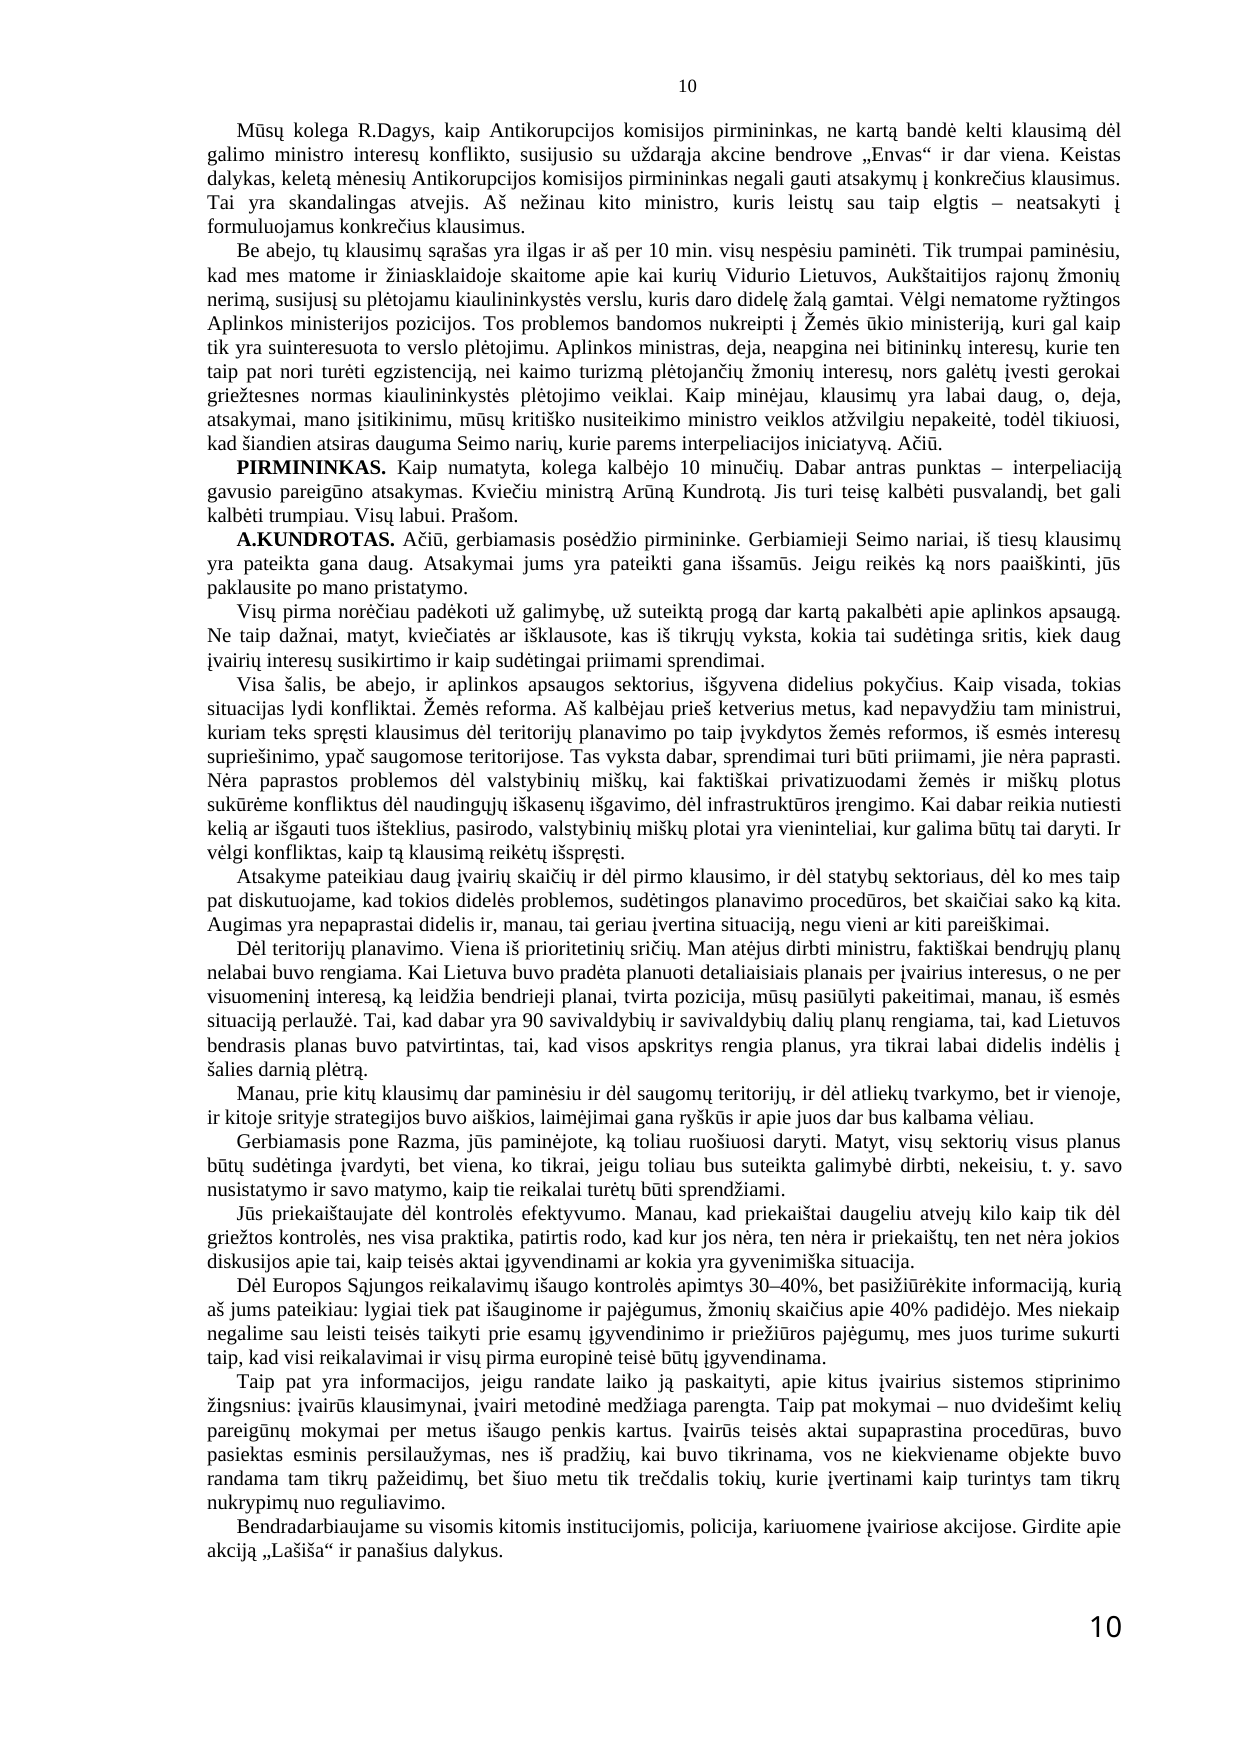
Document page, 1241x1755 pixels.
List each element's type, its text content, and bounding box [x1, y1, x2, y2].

text Mūsų kolega R.Dagys, kaip Antikorupcijos komisijos pirmininkas, ne kartą bandė kelti klausimą dėl galimo ministro interesų konflikto, susijusio su uždarąja akcine bendrove „Envas“ ir dar viena. Keistas dalykas, keletą mėnesių Antikorupcijos komisijos pirmininkas negali gauti atsakymų į konkrečius klausimus. Tai yra skandalingas atvejis. Aš nežinau kito ministro, kuris leistų sau taip elgtis – neatsakyti į formuluojamus konkrečius klausimus. [207, 118, 1122, 238]
text Visų pirma norėčiau padėkoti už galimybę, už suteiktą progą dar kartą pakalbėti apie aplinkos apsaugą. Ne taip dažnai, matyt, kviečiatės ar išklausote, kas iš tikrųjų vyksta, kokia tai sudėtinga sritis, kiek daug įvairių interesų susikirtimo ir kaip sudėtingai priimami sprendimai. [207, 599, 1122, 672]
text Gerbiamasis pone Razma, jūs paminėjote, ką toliau ruošiuosi daryti. Matyt, visų sektorių visus planus būtų sudėtinga įvardyti, bet viena, ko tikrai, jeigu toliau bus suteikta galimybė dirbti, nekeisiu, t. y. savo nusistatymo ir savo matymo, kaip tie reikalai turėtų būti sprendžiami. [207, 1129, 1122, 1201]
text Atsakyme pateikiau daug įvairių skaičių ir dėl pirmo klausimo, ir dėl statybų sektoriaus, dėl ko mes taip pat diskutuojame, kad tokios didelės problemos, sudėtingos planavimo procedūros, bet skaičiai sako ką kita. Augimas yra nepaprastai didelis ir, manau, tai geriau įvertina situaciją, negu vieni ar kiti pareiškimai. [207, 864, 1122, 936]
text Visa šalis, be abejo, ir aplinkos apsaugos sektorius, išgyvena didelius pokyčius. Kaip visada, tokias situacijas lydi konfliktai. Žemės reforma. Aš kalbėjau prieš ketverius metus, kad nepavydžiu tam ministrui, kuriam teks spręsti klausimus dėl teritorijų planavimo po taip įvykdytos žemės reformos, iš esmės interesų supriešinimo, ypač saugomose teritorijose. Tas vyksta dabar, sprendimai turi būti priimami, jie nėra paprasti. Nėra paprastos problemos dėl valstybinių miškų, kai faktiškai privatizuodami žemės ir miškų plotus sukūrėme konfliktus dėl naudingųjų iškasenų išgavimo, dėl infrastruktūros įrengimo. Kai dabar reikia nutiesti kelią ar išgauti tuos išteklius, pasirodo, valstybinių miškų plotai yra vieninteliai, kur galima būtų tai daryti. Ir vėlgi konfliktas, kaip tą klausimą reikėtų išspręsti. [207, 672, 1122, 864]
text Taip pat yra informacijos, jeigu randate laiko ją paskaityti, apie kitus įvairius sistemos stiprinimo žingsnius: įvairūs klausimynai, įvairi metodinė medžiaga parengta. Taip pat mokymai – nuo dvidešimt kelių pareigūnų mokymai per metus išaugo penkis kartus. Įvairūs teisės aktai supaprastina procedūras, buvo pasiektas esminis persilaužymas, nes iš pradžių, kai buvo tikrinama, vos ne kiekviename objekte buvo randama tam tikrų pažeidimų, bet šiuo metu tik trečdalis tokių, kurie įvertinami kaip turintys tam tikrų nukrypimų nuo reguliavimo. [207, 1369, 1122, 1514]
text Jūs priekaištaujate dėl kontrolės efektyvumo. Manau, kad priekaištai daugeliu atvejų kilo kaip tik dėl griežtos kontrolės, nes visa praktika, patirtis rodo, kad kur jos nėra, ten nėra ir priekaištų, ten net nėra jokios diskusijos apie tai, kaip teisės aktai įgyvendinami ar kokia yra gyvenimiška situacija. [207, 1201, 1122, 1273]
text Bendradarbiaujame su visomis kitomis institucijomis, policija, kariuomene įvairiose akcijose. Girdite apie akciją „Lašiša“ ir panašius dalykus. [207, 1514, 1122, 1562]
text Dėl teritorijų planavimo. Viena iš prioritetinių sričių. Man atėjus dirbti ministru, faktiškai bendrųjų planų nelabai buvo rengiama. Kai Lietuva buvo pradėta planuoti detaliaisiais planais per įvairius interesus, o ne per visuomeninį interesą, ką leidžia bendrieji planai, tvirta pozicija, mūsų pasiūlyti pakeitimai, manau, iš esmės situaciją perlaužė. Tai, kad dabar yra 90 savivaldybių ir savivaldybių dalių planų rengiama, tai, kad Lietuvos bendrasis planas buvo patvirtintas, tai, kad visos apskritys rengia planus, yra tikrai labai didelis indėlis į šalies darnią plėtrą. [207, 936, 1122, 1081]
text A.KUNDROTAS. Ačiū, gerbiamasis posėdžio pirmininke. Gerbiamieji Seimo nariai, iš tiesų klausimų yra pateikta gana daug. Atsakymai jums yra pateikti gana išsamūs. Jeigu reikės ką nors paaiškinti, jūs paklausite po mano pristatymo. [207, 527, 1122, 599]
text Dėl Europos Sąjungos reikalavimų išaugo kontrolės apimtys 30–40%, bet pasižiūrėkite informaciją, kurią aš jums pateikiau: lygiai tiek pat išauginome ir pajėgumus, žmonių skaičius apie 40% padidėjo. Mes niekaip negalime sau leisti teisės taikyti prie esamų įgyvendinimo ir priežiūros pajėgumų, mes juos turime sukurti taip, kad visi reikalavimai ir visų pirma europinė teisė būtų įgyvendinama. [207, 1273, 1122, 1369]
text PIRMININKAS. Kaip numatyta, kolega kalbėjo 10 minučių. Dabar antras punktas – interpeliaciją gavusio pareigūno atsakymas. Kviečiu ministrą Arūną Kundrotą. Jis turi teisę kalbėti pusvalandį, bet gali kalbėti trumpiau. Visų labui. Prašom. [207, 455, 1122, 527]
text Be abejo, tų klausimų sąrašas yra ilgas ir aš per 10 min. visų nespėsiu paminėti. Tik trumpai paminėsiu, kad mes matome ir žiniasklaidoje skaitome apie kai kurių Vidurio Lietuvos, Aukštaitijos rajonų žmonių nerimą, susijusį su plėtojamu kiaulininkystės verslu, kuris daro didelę žalą gamtai. Vėlgi nematome ryžtingos Aplinkos ministerijos pozicijos. Tos problemos bandomos nukreipti į Žemės ūkio ministeriją, kuri gal kaip tik yra suinteresuota to verslo plėtojimu. Aplinkos ministras, deja, neapgina nei bitininkų interesų, kurie ten taip pat nori turėti egzistenciją, nei kaimo turizmą plėtojančių žmonių interesų, nors galėtų įvesti gerokai griežtesnes normas kiaulininkystės plėtojimo veiklai. Kaip minėjau, klausimų yra labai daug, o, deja, atsakymai, mano įsitikinimu, mūsų kritiško nusiteikimo ministro veiklos atžvilgiu nepakeitė, todėl tikiuosi, kad šiandien atsiras dauguma Seimo narių, kurie parems interpeliacijos iniciatyvą. Ačiū. [207, 238, 1122, 455]
text Manau, prie kitų klausimų dar paminėsiu ir dėl saugomų teritorijų, ir dėl atliekų tvarkymo, bet ir vienoje, ir kitoje srityje strategijos buvo aiškios, laimėjimai gana ryškūs ir apie juos dar bus kalbama vėliau. [207, 1081, 1122, 1129]
